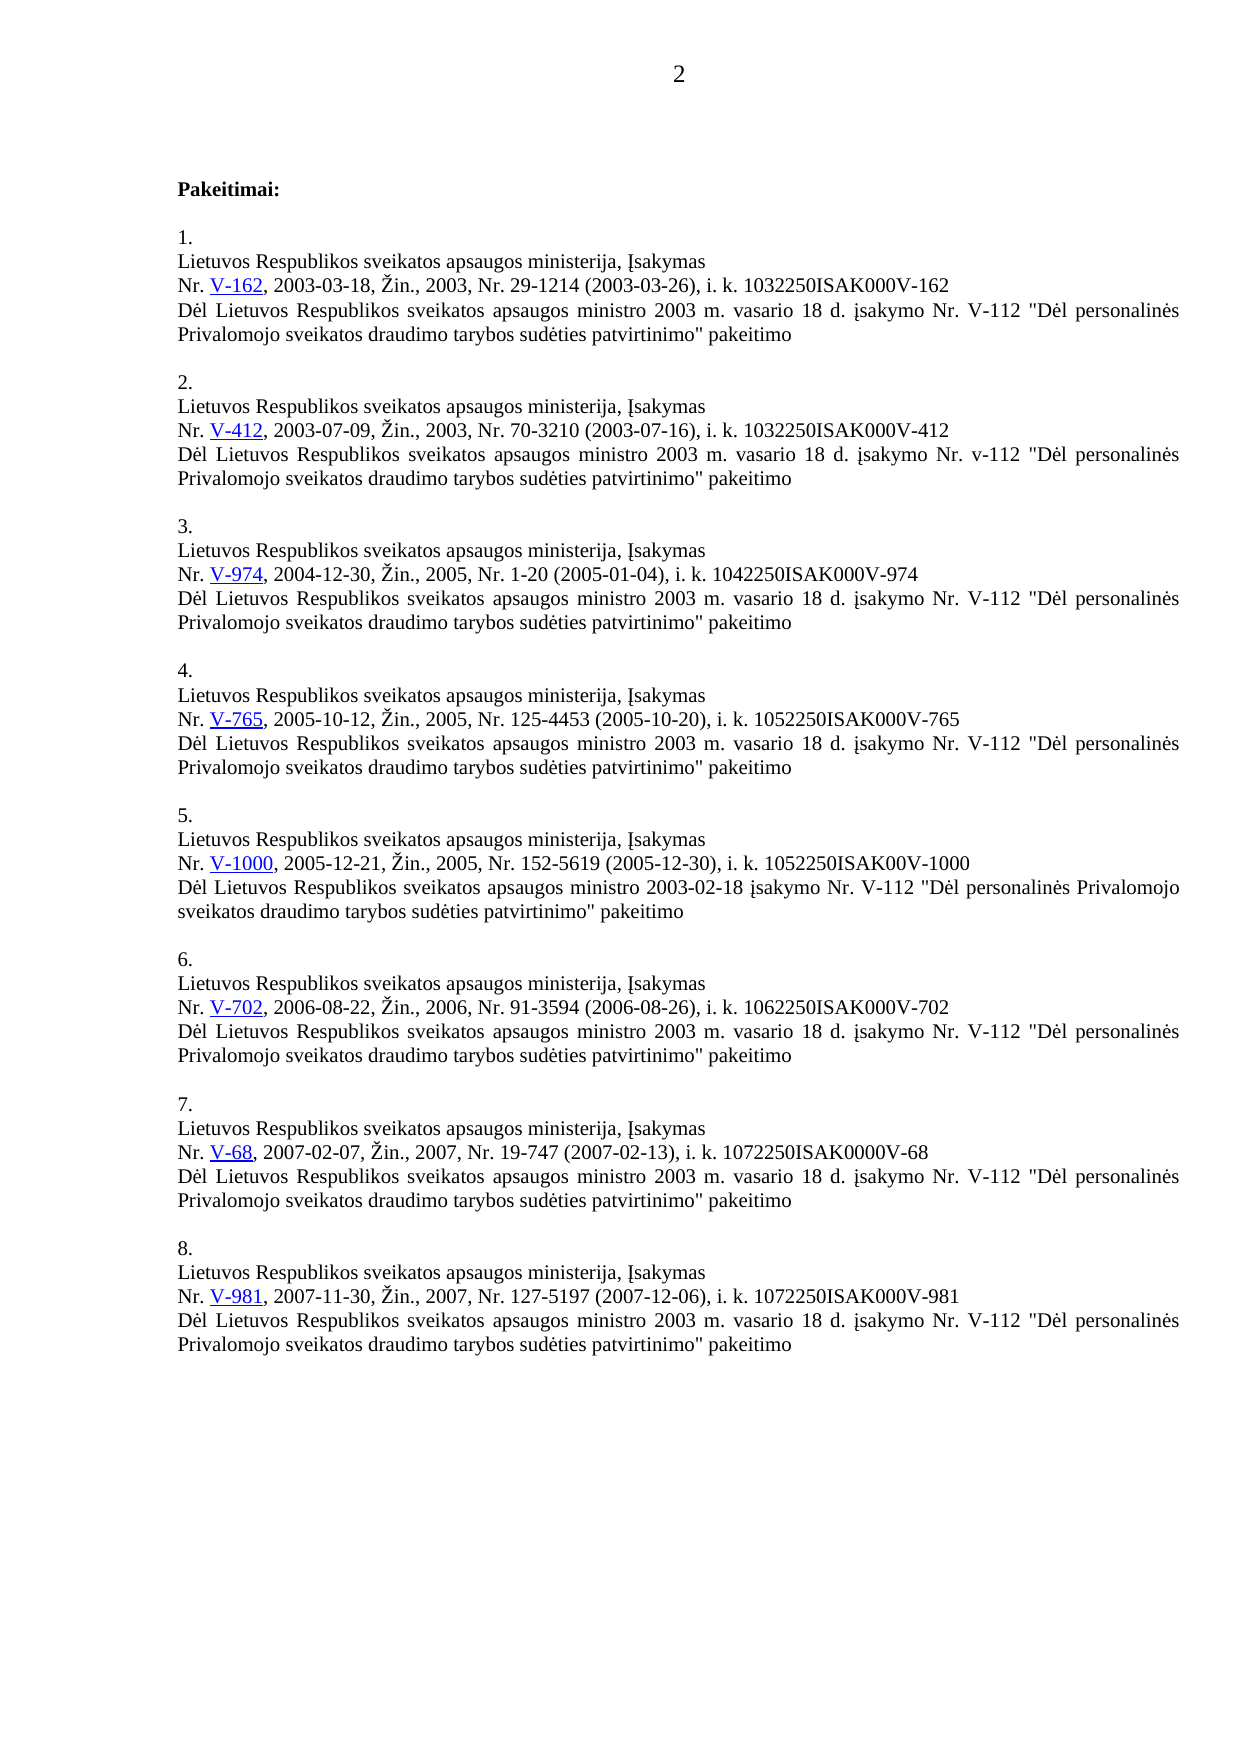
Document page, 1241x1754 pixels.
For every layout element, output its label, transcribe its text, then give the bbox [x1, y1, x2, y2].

text Lietuvos Respublikos sveikatos apsaugos ministerija, Įsakymas [177, 394, 1181, 418]
text 3. [177, 514, 1181, 538]
text Dėl Lietuvos Respublikos sveikatos apsaugos ministro 2003-02-18 įsakymo Nr. V-112 "Dėl personalinės Privalomojo sveikatos draudimo tarybos sudėties patvirtinimo" pakeitimo [177, 875, 1181, 923]
text 8. [177, 1236, 1181, 1260]
text 6. [177, 947, 1181, 971]
text Lietuvos Respublikos sveikatos apsaugos ministerija, Įsakymas [177, 682, 1181, 707]
text Lietuvos Respublikos sveikatos apsaugos ministerija, Įsakymas [177, 971, 1181, 995]
text Dėl Lietuvos Respublikos sveikatos apsaugos ministro 2003 m. vasario 18 d. įsakymo Nr. v-112 "Dėl personalinės Privalomojo sveikatos draudimo tarybos sudėties patvirtinimo" pakeitimo [177, 442, 1181, 490]
text Lietuvos Respublikos sveikatos apsaugos ministerija, Įsakymas [177, 249, 1181, 273]
text 1. [177, 225, 1181, 249]
text Pakeitimai: [177, 177, 1181, 201]
text Dėl Lietuvos Respublikos sveikatos apsaugos ministro 2003 m. vasario 18 d. įsakymo Nr. V-112 "Dėl personalinės Privalomojo sveikatos draudimo tarybos sudėties patvirtinimo" pakeitimo [177, 731, 1181, 779]
text Lietuvos Respublikos sveikatos apsaugos ministerija, Įsakymas [177, 827, 1181, 851]
text Dėl Lietuvos Respublikos sveikatos apsaugos ministro 2003 m. vasario 18 d. įsakymo Nr. V-112 "Dėl personalinės Privalomojo sveikatos draudimo tarybos sudėties patvirtinimo" pakeitimo [177, 586, 1181, 634]
text 2. [177, 370, 1181, 394]
text Lietuvos Respublikos sveikatos apsaugos ministerija, Įsakymas [177, 1260, 1181, 1284]
text Dėl Lietuvos Respublikos sveikatos apsaugos ministro 2003 m. vasario 18 d. įsakymo Nr. V-112 "Dėl personalinės Privalomojo sveikatos draudimo tarybos sudėties patvirtinimo" pakeitimo [177, 297, 1181, 346]
text Nr. V-1000, 2005-12-21, Žin., 2005, Nr. 152-5619 (2005-12-30), i. k. 1052250ISAK00V-1000 [177, 851, 1181, 875]
text 5. [177, 803, 1181, 827]
text 7. [177, 1092, 1181, 1116]
text Lietuvos Respublikos sveikatos apsaugos ministerija, Įsakymas [177, 538, 1181, 562]
text Nr. V-162, 2003-03-18, Žin., 2003, Nr. 29-1214 (2003-03-26), i. k. 1032250ISAK000V-162 [177, 273, 1181, 297]
text Nr. V-765, 2005-10-12, Žin., 2005, Nr. 125-4453 (2005-10-20), i. k. 1052250ISAK000V-765 [177, 707, 1181, 731]
text Nr. V-974, 2004-12-30, Žin., 2005, Nr. 1-20 (2005-01-04), i. k. 1042250ISAK000V-974 [177, 562, 1181, 586]
text 4. [177, 658, 1181, 682]
text Dėl Lietuvos Respublikos sveikatos apsaugos ministro 2003 m. vasario 18 d. įsakymo Nr. V-112 "Dėl personalinės Privalomojo sveikatos draudimo tarybos sudėties patvirtinimo" pakeitimo [177, 1164, 1181, 1212]
text Nr. V-981, 2007-11-30, Žin., 2007, Nr. 127-5197 (2007-12-06), i. k. 1072250ISAK000V-981 [177, 1284, 1181, 1308]
text Nr. V-68, 2007-02-07, Žin., 2007, Nr. 19-747 (2007-02-13), i. k. 1072250ISAK0000V-68 [177, 1140, 1181, 1164]
text Dėl Lietuvos Respublikos sveikatos apsaugos ministro 2003 m. vasario 18 d. įsakymo Nr. V-112 "Dėl personalinės Privalomojo sveikatos draudimo tarybos sudėties patvirtinimo" pakeitimo [177, 1308, 1181, 1356]
text Dėl Lietuvos Respublikos sveikatos apsaugos ministro 2003 m. vasario 18 d. įsakymo Nr. V-112 "Dėl personalinės Privalomojo sveikatos draudimo tarybos sudėties patvirtinimo" pakeitimo [177, 1019, 1181, 1067]
text Nr. V-412, 2003-07-09, Žin., 2003, Nr. 70-3210 (2003-07-16), i. k. 1032250ISAK000V-412 [177, 418, 1181, 442]
text Lietuvos Respublikos sveikatos apsaugos ministerija, Įsakymas [177, 1116, 1181, 1140]
text Nr. V-702, 2006-08-22, Žin., 2006, Nr. 91-3594 (2006-08-26), i. k. 1062250ISAK000V-702 [177, 995, 1181, 1019]
